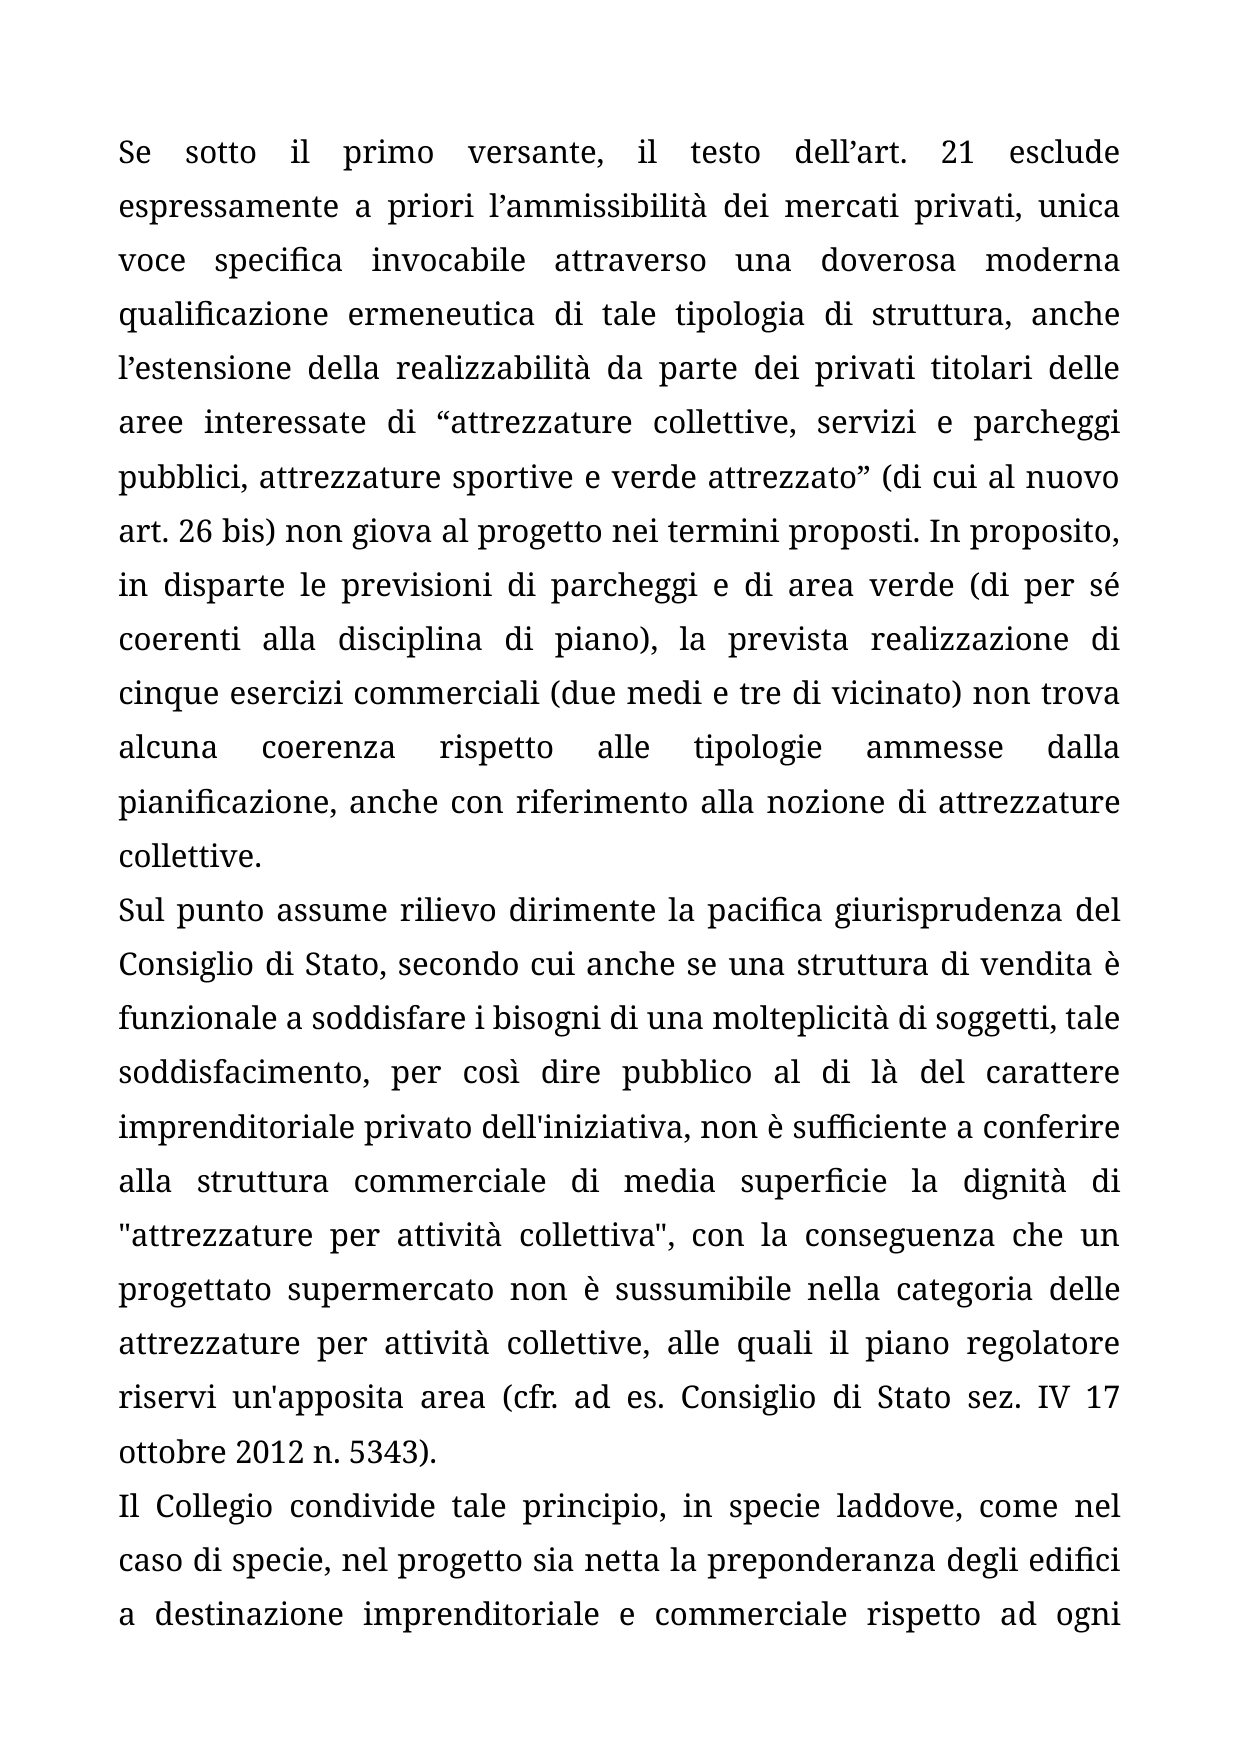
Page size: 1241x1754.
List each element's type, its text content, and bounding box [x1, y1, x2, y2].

text Il Collegio condivide tale principio, in specie laddove, come nel caso di specie, nel progetto sia netta la preponderanza degli edifici a destinazione imprenditoriale e commerciale rispetto ad ogni [118, 1472, 1122, 1635]
text Se sotto il primo versante, il testo dell’art. 21 esclude espressamente a priori l’ammissibilità dei mercati privati, unica voce specifica invocabile attraverso una doverosa moderna qualificazione ermeneutica di tale tipologia di struttura, anche l’estensione della realizzabilità da parte dei privati titolari delle aree interessate di “attrezzature collettive, servizi e parcheggi pubblici, attrezzature sportive e verde attrezzato” (di cui al nuovo art. 26 bis) non giova al progetto nei termini proposti. In proposito, in disparte le previsioni di parcheggi e di area verde (di per sé coerenti alla disciplina di piano), la prevista realizzazione di cinque esercizi commerciali (due medi e tre di vicinato) non trova alcuna coerenza rispetto alle tipologie ammesse dalla pianificazione, anche con riferimento alla nozione di attrezzature collettive. [118, 118, 1122, 876]
text Sul punto assume rilievo dirimente la pacifica giurisprudenza del Consiglio di Stato, secondo cui anche se una struttura di vendita è funzionale a soddisfare i bisogni di una molteplicità di soggetti, tale soddisfacimento, per così dire pubblico al di là del carattere imprenditoriale privato dell'iniziativa, non è sufficiente a conferire alla struttura commerciale di media superficie la dignità di "attrezzature per attività collettiva", con la conseguenza che un progettato supermercato non è sussumibile nella categoria delle attrezzature per attività collettive, alle quali il piano regolatore riservi un'apposita area (cfr. ad es. Consiglio di Stato sez. IV 17 ottobre 2012 n. 5343). [118, 876, 1122, 1472]
